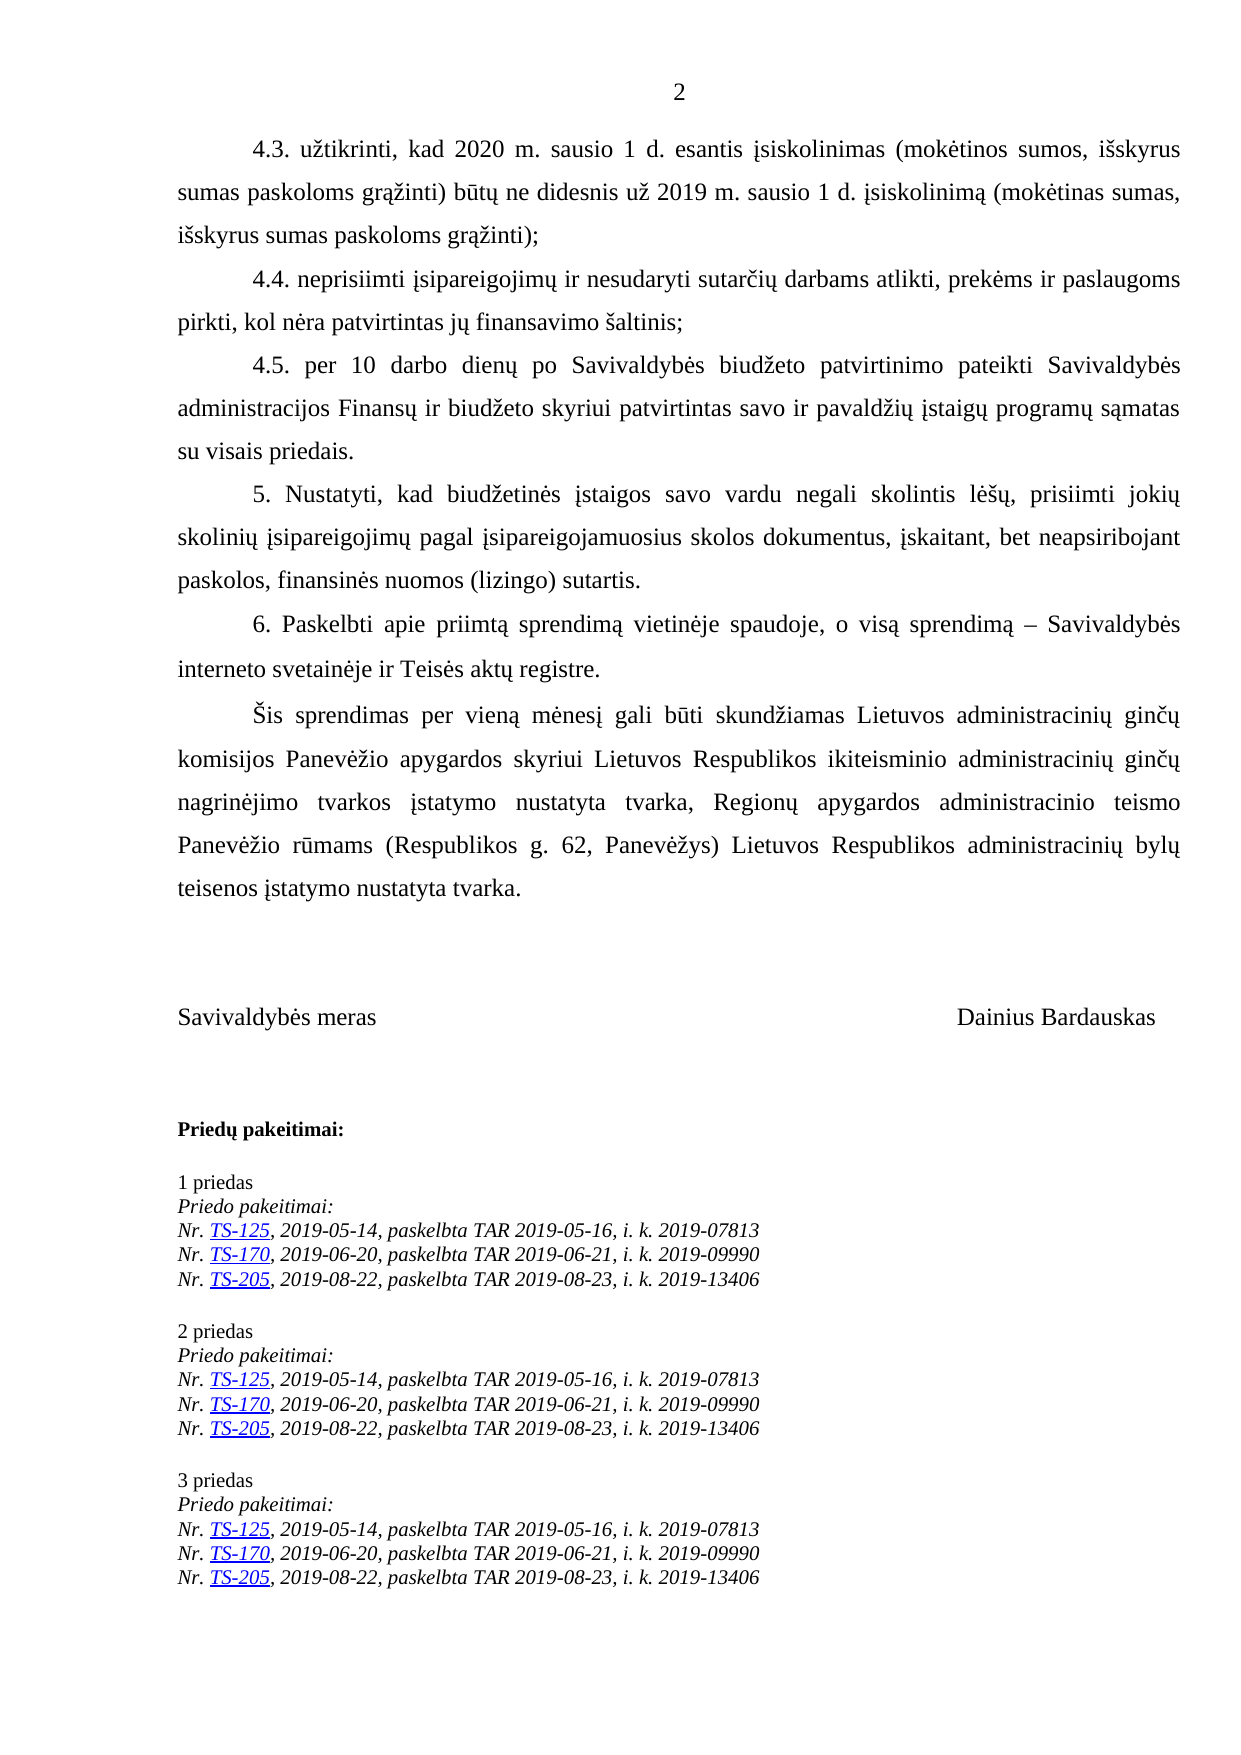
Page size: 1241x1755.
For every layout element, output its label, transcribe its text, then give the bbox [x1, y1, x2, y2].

text Nr. TS-170, 2019-06-20, paskelbta TAR 2019-06-21, i. k. 2019-09990 [177, 1391, 1181, 1416]
text Nr. TS-125, 2019-05-14, paskelbta TAR 2019-05-16, i. k. 2019-07813 [177, 1516, 1181, 1541]
text Priedo pakeitimai: [177, 1492, 1181, 1516]
text 6. Paskelbti apie priimtą sprendimą vietinėje spaudoje, o visą sprendimą – Savivaldybės interneto svetainėje ir Teisės aktų registre. [177, 609, 1181, 683]
text 4.4. neprisiimti įsipareigojimų ir nesudaryti sutarčių darbams atlikti, prekėms ir paslaugoms pirkti, kol nėra patvirtintas jų finansavimo šaltinis; [177, 264, 1181, 336]
text Šis sprendimas per vieną mėnesį gali būti skundžiamas Lietuvos administracinių ginčų komisijos Panevėžio apygardos skyriui Lietuvos Respublikos ikiteisminio administracinių ginčų nagrinėjimo tvarkos įstatymo nustatyta tvarka, Regionų apygardos administracinio teismo Panevėžio rūmams (Respublikos g. 62, Panevėžys) Lietuvos Respublikos administracinių bylų teisenos įstatymo nustatyta tvarka. [177, 701, 1181, 902]
text Nr. TS-205, 2019-08-22, paskelbta TAR 2019-08-23, i. k. 2019-13406 [177, 1564, 1181, 1589]
text Priedo pakeitimai: [177, 1343, 1181, 1367]
text 4.5. per 10 darbo dienų po Savivaldybės biudžeto patvirtinimo pateikti Savivaldybės administracijos Finansų ir biudžeto skyriui patvirtintas savo ir pavaldžių įstaigų programų sąmatas su visais priedais. [177, 350, 1181, 465]
text Nr. TS-170, 2019-06-20, paskelbta TAR 2019-06-21, i. k. 2019-09990 [177, 1242, 1181, 1266]
text 2 priedas [177, 1319, 1181, 1343]
text Priedų pakeitimai: [177, 1117, 1181, 1141]
text 5. Nustatyti, kad biudžetinės įstaigos savo vardu negali skolintis lėšų, prisiimti jokių skolinių įsipareigojimų pagal įsipareigojamuosius skolos dokumentus, įskaitant, bet neapsiribojant paskolos, finansinės nuomos (lizingo) sutartis. [177, 479, 1181, 594]
text Savivaldybės meras Dainius Bardauskas [177, 1002, 1181, 1031]
text 3 priedas [177, 1468, 1181, 1492]
text Nr. TS-125, 2019-05-14, paskelbta TAR 2019-05-16, i. k. 2019-07813 [177, 1367, 1181, 1391]
text 1 priedas [177, 1170, 1181, 1194]
text 4.3. užtikrinti, kad 2020 m. sausio 1 d. esantis įsiskolinimas (mokėtinos sumos, išskyrus sumas paskoloms grąžinti) būtų ne didesnis už 2019 m. sausio 1 d. įsiskolinimą (mokėtinas sumas, išskyrus sumas paskoloms grąžinti); [177, 134, 1181, 249]
text Nr. TS-125, 2019-05-14, paskelbta TAR 2019-05-16, i. k. 2019-07813 [177, 1218, 1181, 1242]
text Priedo pakeitimai: [177, 1194, 1181, 1218]
text Nr. TS-205, 2019-08-22, paskelbta TAR 2019-08-23, i. k. 2019-13406 [177, 1266, 1181, 1291]
text Nr. TS-170, 2019-06-20, paskelbta TAR 2019-06-21, i. k. 2019-09990 [177, 1541, 1181, 1564]
text Nr. TS-205, 2019-08-22, paskelbta TAR 2019-08-23, i. k. 2019-13406 [177, 1416, 1181, 1439]
